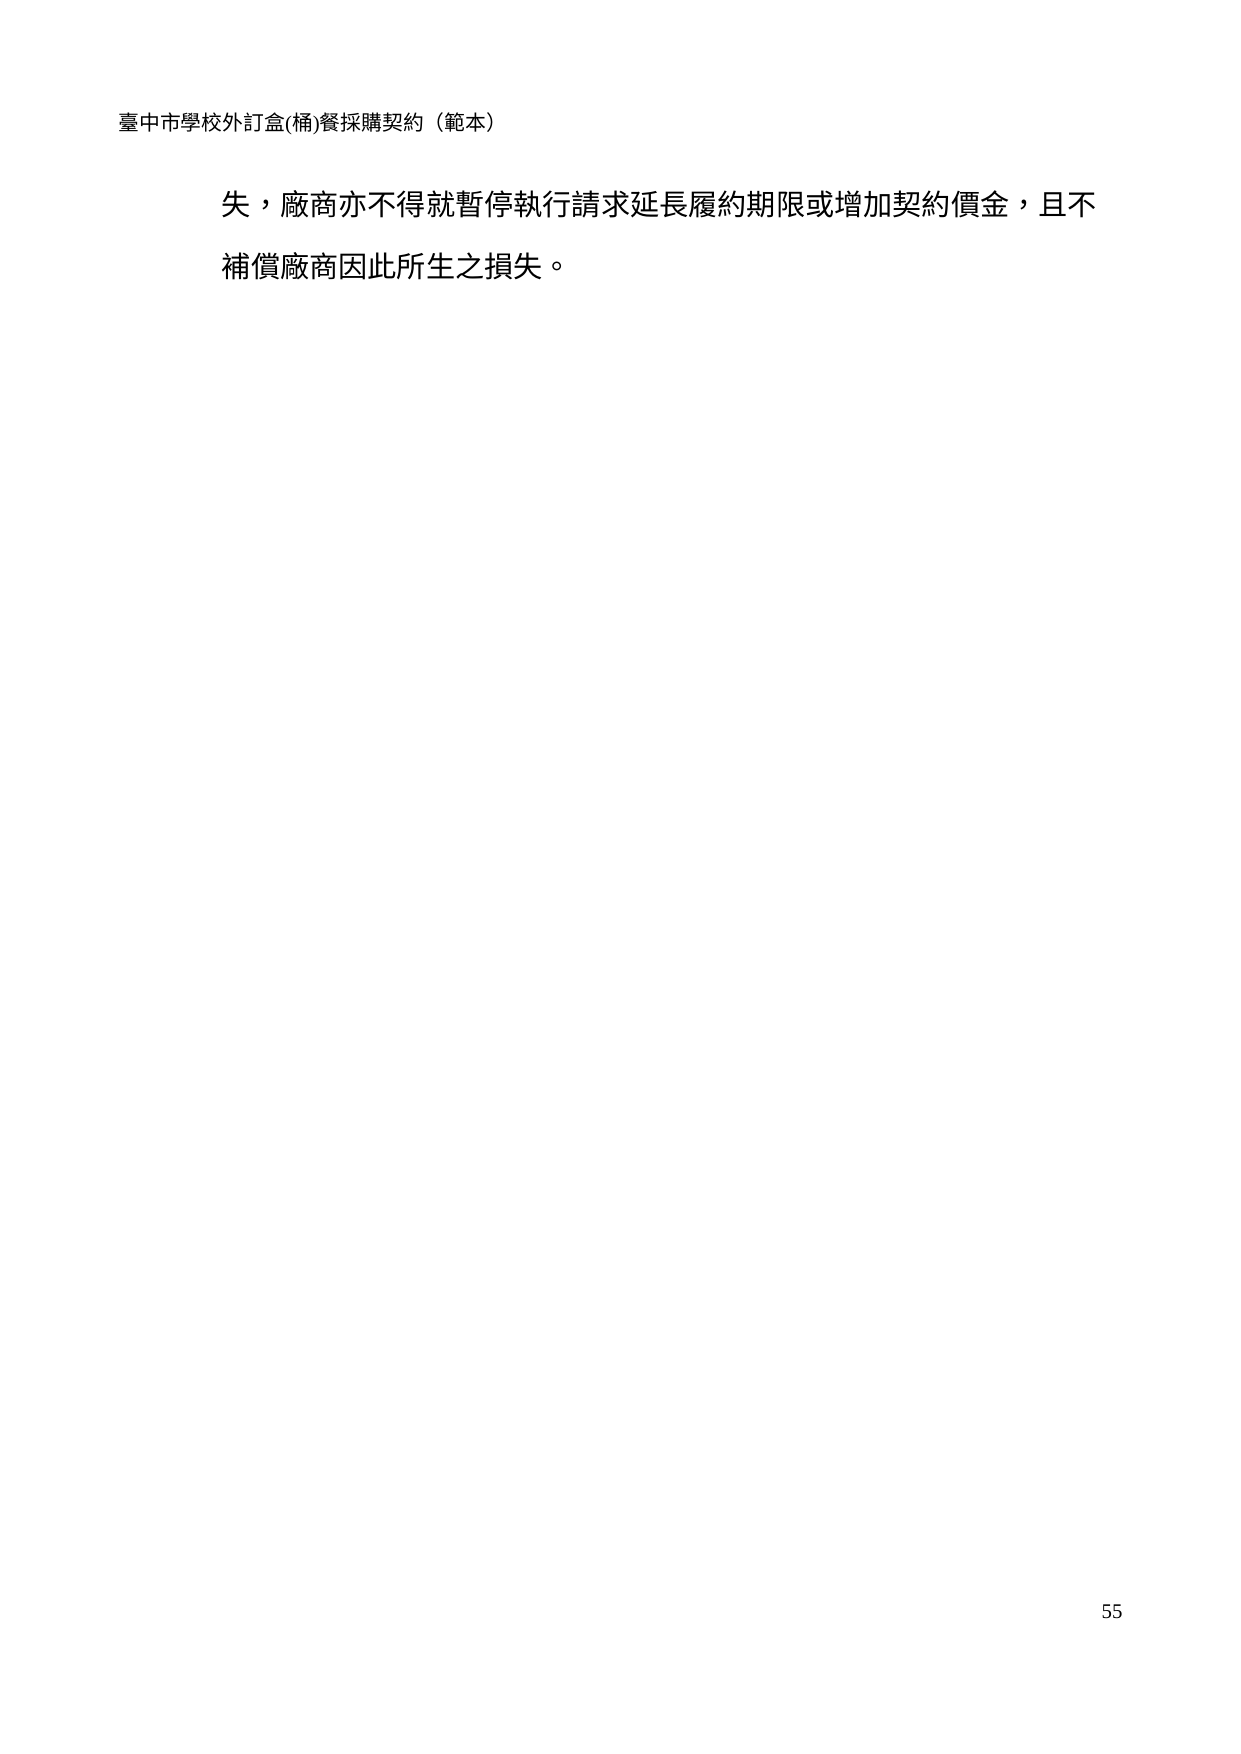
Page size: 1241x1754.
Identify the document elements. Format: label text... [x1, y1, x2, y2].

list 失，廠商亦不得就暫停執行請求延長履約期限或增加契約價金，且不補償廠商因此所生之損失。 [156, 161, 1122, 286]
